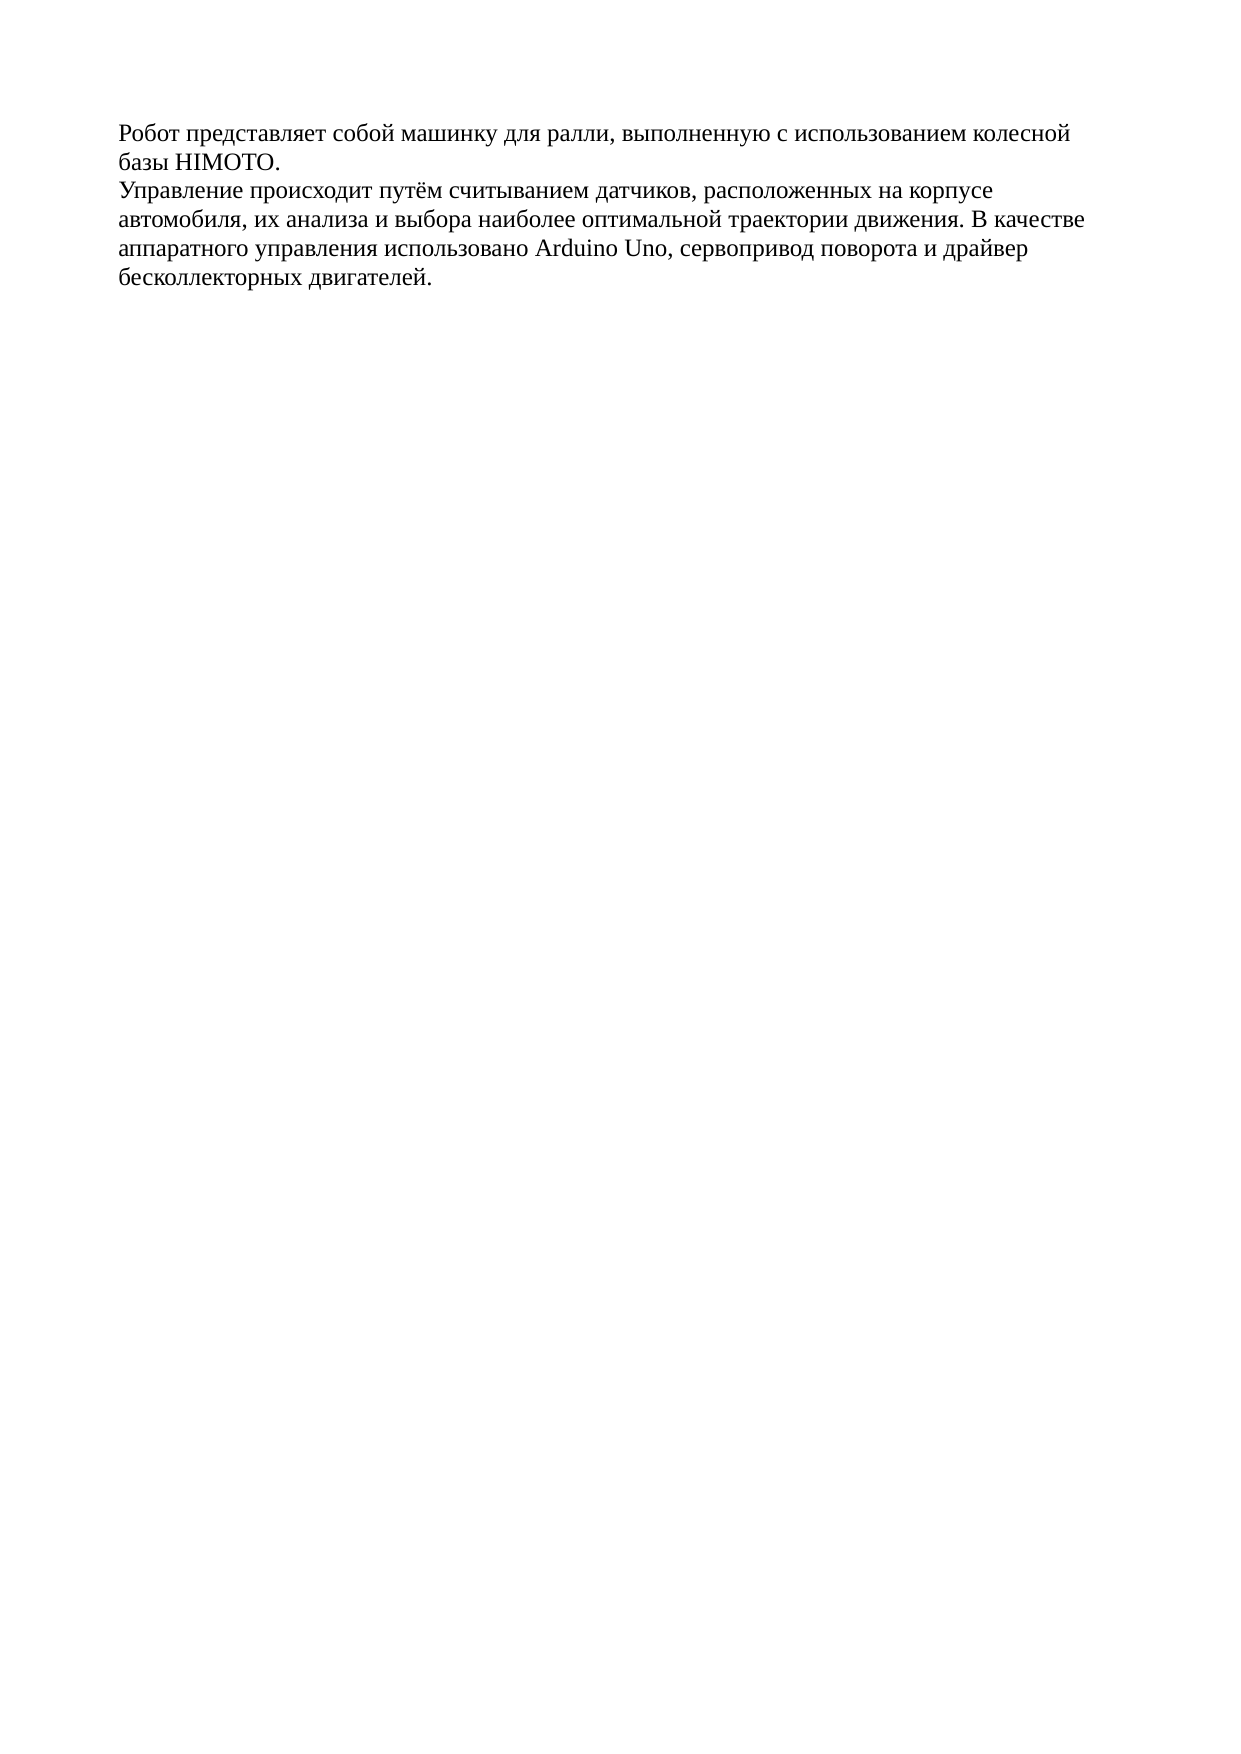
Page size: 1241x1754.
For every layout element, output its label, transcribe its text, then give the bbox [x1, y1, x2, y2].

text Управление происходит путём считыванием датчиков, расположенных на корпусе автомобиля, их анализа и выбора наиболее оптимальной траектории движения. В качестве аппаратного управления использовано Arduino Uno, сервопривод поворота и драйвер бесколлекторных двигателей. [118, 176, 1122, 291]
text Робот представляет собой машинку для ралли, выполненную с использованием колесной базы HIMOTO. [118, 118, 1122, 176]
